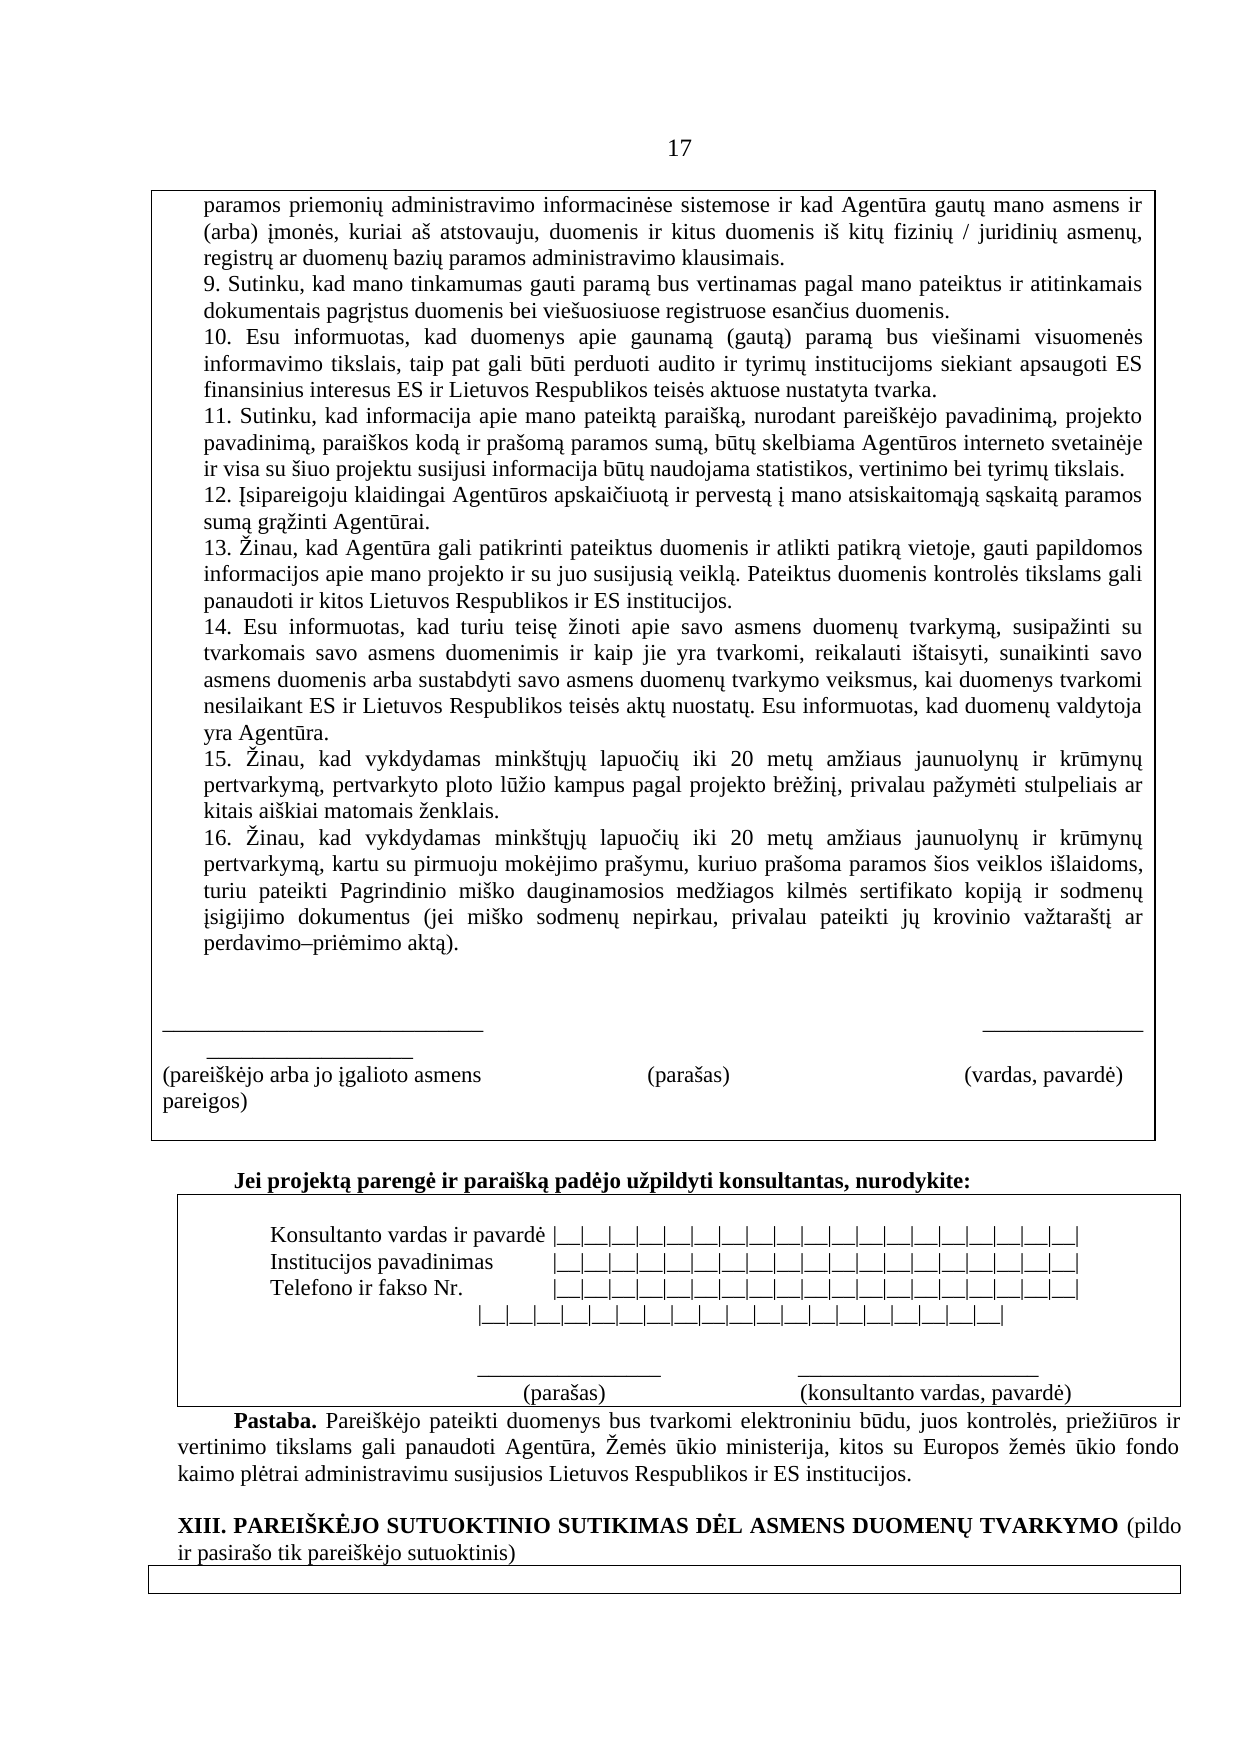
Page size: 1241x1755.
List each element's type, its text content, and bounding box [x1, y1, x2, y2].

text Konsultanto vardas ir pavardė |__|__|__|__|__|__|__|__|__|__|__|__|__|__|__|__|__|__|__| [178, 1220, 1180, 1247]
text Telefono ir fakso Nr. |__|__|__|__|__|__|__|__|__|__|__|__|__|__|__|__|__|__|__| [178, 1273, 1180, 1299]
text Institucijos pavadinimas |__|__|__|__|__|__|__|__|__|__|__|__|__|__|__|__|__|__|__| [178, 1247, 1180, 1273]
text |__|__|__|__|__|__|__|__|__|__|__|__|__|__|__|__|__|__|__| [178, 1299, 1180, 1327]
table_header paramos priemonių administravimo informacinėse sistemose ir kad Agentūra gautų mano asmens ir (arba) įmonės, kuriai aš atstovauju, duomenis ir kitus duomenis iš kitų fizinių / juridinių asmenų, registrų ar duomenų bazių paramos administravimo klausimais. 9. Sutinku, kad mano tinkamumas gauti paramą bus vertinamas pagal mano pateiktus ir atitinkamais dokumentais pagrįstus duomenis bei viešuosiuose registruose esančius duomenis. 10. Esu informuotas, kad duomenys apie gaunamą (gautą) paramą bus viešinami visuomenės informavimo tikslais, taip pat gali būti perduoti audito ir tyrimų institucijoms siekiant apsaugoti ES finansinius interesus ES ir Lietuvos Respublikos teisės aktuose nustatyta tvarka. 11. Sutinku, kad informacija apie mano pateiktą paraišką, nurodant pareiškėjo pavadinimą, projekto pavadinimą, paraiškos kodą ir prašomą paramos sumą, būtų skelbiama Agentūros interneto svetainėje ir visa su šiuo projektu susijusi informacija būtų naudojama statistikos, vertinimo bei tyrimų tikslais. 12. Įsipareigoju klaidingai Agentūros apskaičiuotą ir pervestą į mano atsiskaitomąją sąskaitą paramos sumą grąžinti Agentūrai. 13. Žinau, kad Agentūra gali patikrinti pateiktus duomenis ir atlikti patikrą vietoje, gauti papildomos informacijos apie mano projekto ir su juo susijusią veiklą. Pateiktus duomenis kontrolės tikslams gali panaudoti ir kitos Lietuvos Respublikos ir ES institucijos. 14. Esu informuotas, kad turiu teisę žinoti apie savo asmens duomenų tvarkymą, susipažinti su tvarkomais savo asmens duomenimis ir kaip jie yra tvarkomi, reikalauti ištaisyti, sunaikinti savo asmens duomenis arba sustabdyti savo asmens duomenų tvarkymo veiksmus, kai duomenys tvarkomi nesilaikant ES ir Lietuvos Respublikos teisės aktų nuostatų. Esu informuotas, kad duomenų valdytoja yra Agentūra. 15. Žinau, kad vykdydamas minkštųjų lapuočių iki 20 metų amžiaus jaunuolynų ir krūmynų pertvarkymą, pertvarkyto ploto lūžio kampus pagal projekto brėžinį, privalau pažymėti stulpeliais ar kitais aiškiai matomais ženklais. 16. Žinau, kad vykdydamas minkštųjų lapuočių iki 20 metų amžiaus jaunuolynų ir krūmynų pertvarkymą, kartu su pirmuoju mokėjimo prašymu, kuriuo prašoma paramos šios veiklos išlaidoms, turiu pateikti Pagrindinio miško dauginamosios medžiagos kilmės sertifikato kopiją ir sodmenų įsigijimo dokumentus (jei miško sodmenų nepirkau, privalau pateikti jų krovinio važtaraštį ar perdavimo–priėmimo aktą). ____________________________ ______________ __________________ (pareiškėjo arba jo įgalioto asmens (parašas) (vardas, pavardė) pareigos) [152, 191, 1154, 1140]
text (parašas) (konsultanto vardas, pavardė) [178, 1378, 1180, 1406]
text Pastaba. Pareiškėjo pateikti duomenys bus tvarkomi elektroniniu būdu, juos kontrolės, priežiūros ir vertinimo tikslams gali panaudoti Agentūra, Žemės ūkio ministerija, kitos su Europos žemės ūkio fondo kaimo plėtrai administravimu susijusios Lietuvos Respublikos ir ES institucijos. [177, 1407, 1181, 1486]
text XIII. PAREIŠKĖJO SUTUOKTINIO SUTIKIMAS DĖL ASMENS DUOMENŲ TVARKYMO (pildo ir pasirašo tik pareiškėjo sutuoktinis) [177, 1512, 1181, 1565]
text Jei projektą parengė ir paraišką padėjo užpildyti konsultantas, nurodykite: [177, 1168, 1181, 1194]
text ________________ _____________________ [178, 1352, 1180, 1378]
